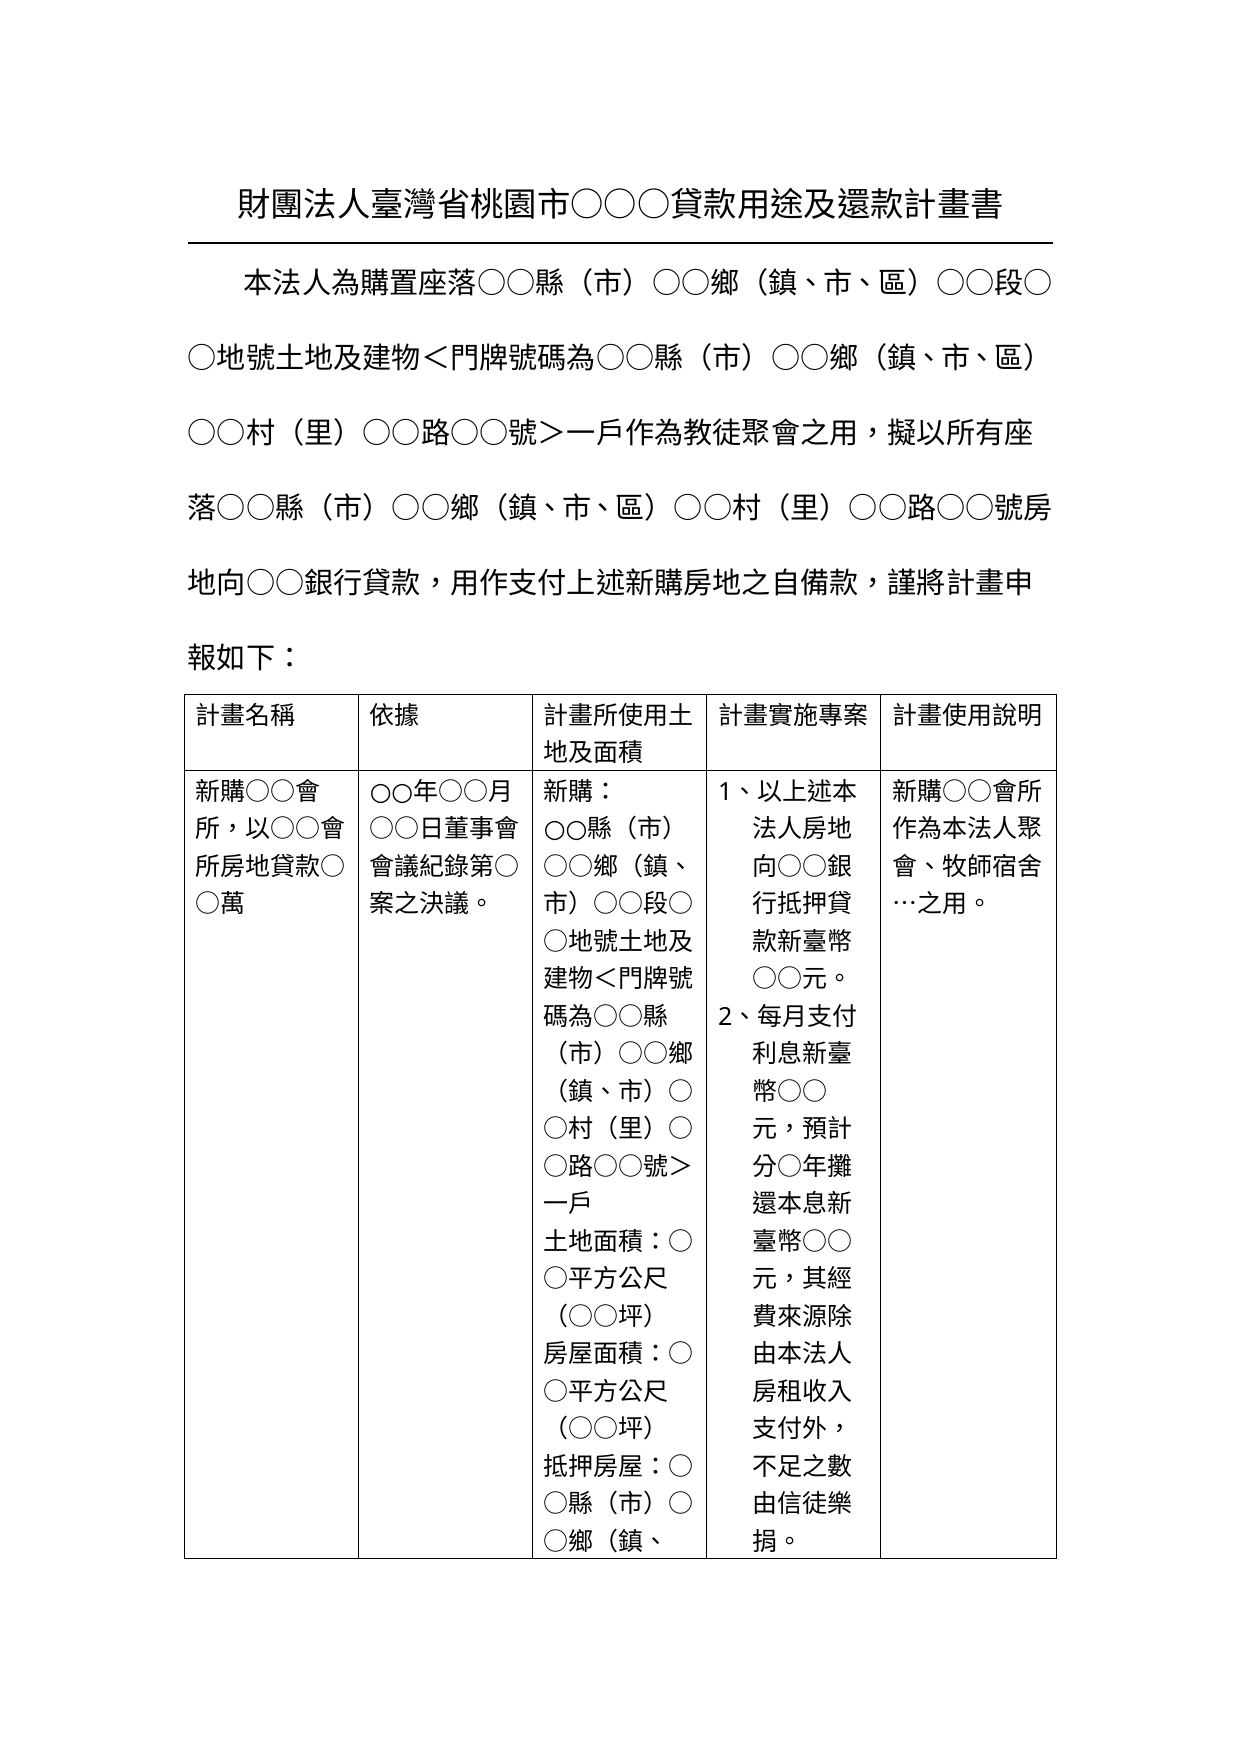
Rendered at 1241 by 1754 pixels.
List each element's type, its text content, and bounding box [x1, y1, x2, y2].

table_cell 1、以上述本法人房地向○○銀行抵押貸款新臺幣○○元。 2、每月支付利息新臺幣○○元，預計分○年攤還本息新臺幣○○元，其經費來源除由本法人房租收入支付外，不足之數由信徒樂捐。 [707, 771, 880, 1558]
table_header 計畫名稱 [185, 695, 358, 770]
table_header 計畫實施專案 [707, 695, 880, 770]
table_cell 新購○○會所，以○○會所房地貸款○○萬 [185, 771, 358, 1558]
text 本法人為購置座落○○縣（市）○○鄉（鎮、市、區）○○段○○地號土地及建物＜門牌號碼為○○縣（市）○○鄉（鎮、市、區）○○村（里）○○路○○號＞一戶作為教徒聚會之用，擬以所有座落○○縣（市）○○鄉（鎮、市、區）○○村（里）○○路○○號房地向○○銀行貸款，用作支付上述新購房地之自備款，謹將計畫申報如下： [187, 244, 1053, 694]
text 財團法人臺灣省桃園市○○○貸款用途及還款計畫書 [187, 164, 1053, 244]
table_cell ○○年○○月○○日董事會會議紀錄第○案之決議。 [359, 771, 532, 1558]
table_cell 新購○○會所作為本法人聚會、牧師宿舍…之用。 [881, 771, 1056, 1558]
table_header 依據 [359, 695, 532, 770]
table_cell 新購： ○○縣（市）○○鄉（鎮、市）○○段○○地號土地及建物＜門牌號碼為○○縣（市）○○鄉（鎮、市）○○村（里）○○路○○號＞一戶 土地面積：○○平方公尺（○○坪） 房屋面積：○○平方公尺（○○坪） 抵押房屋：○○縣（市）○○鄉（鎮、 [533, 771, 706, 1558]
table_header 計畫使用說明 [881, 695, 1056, 770]
table_header 計畫所使用土地及面積 [533, 695, 706, 770]
